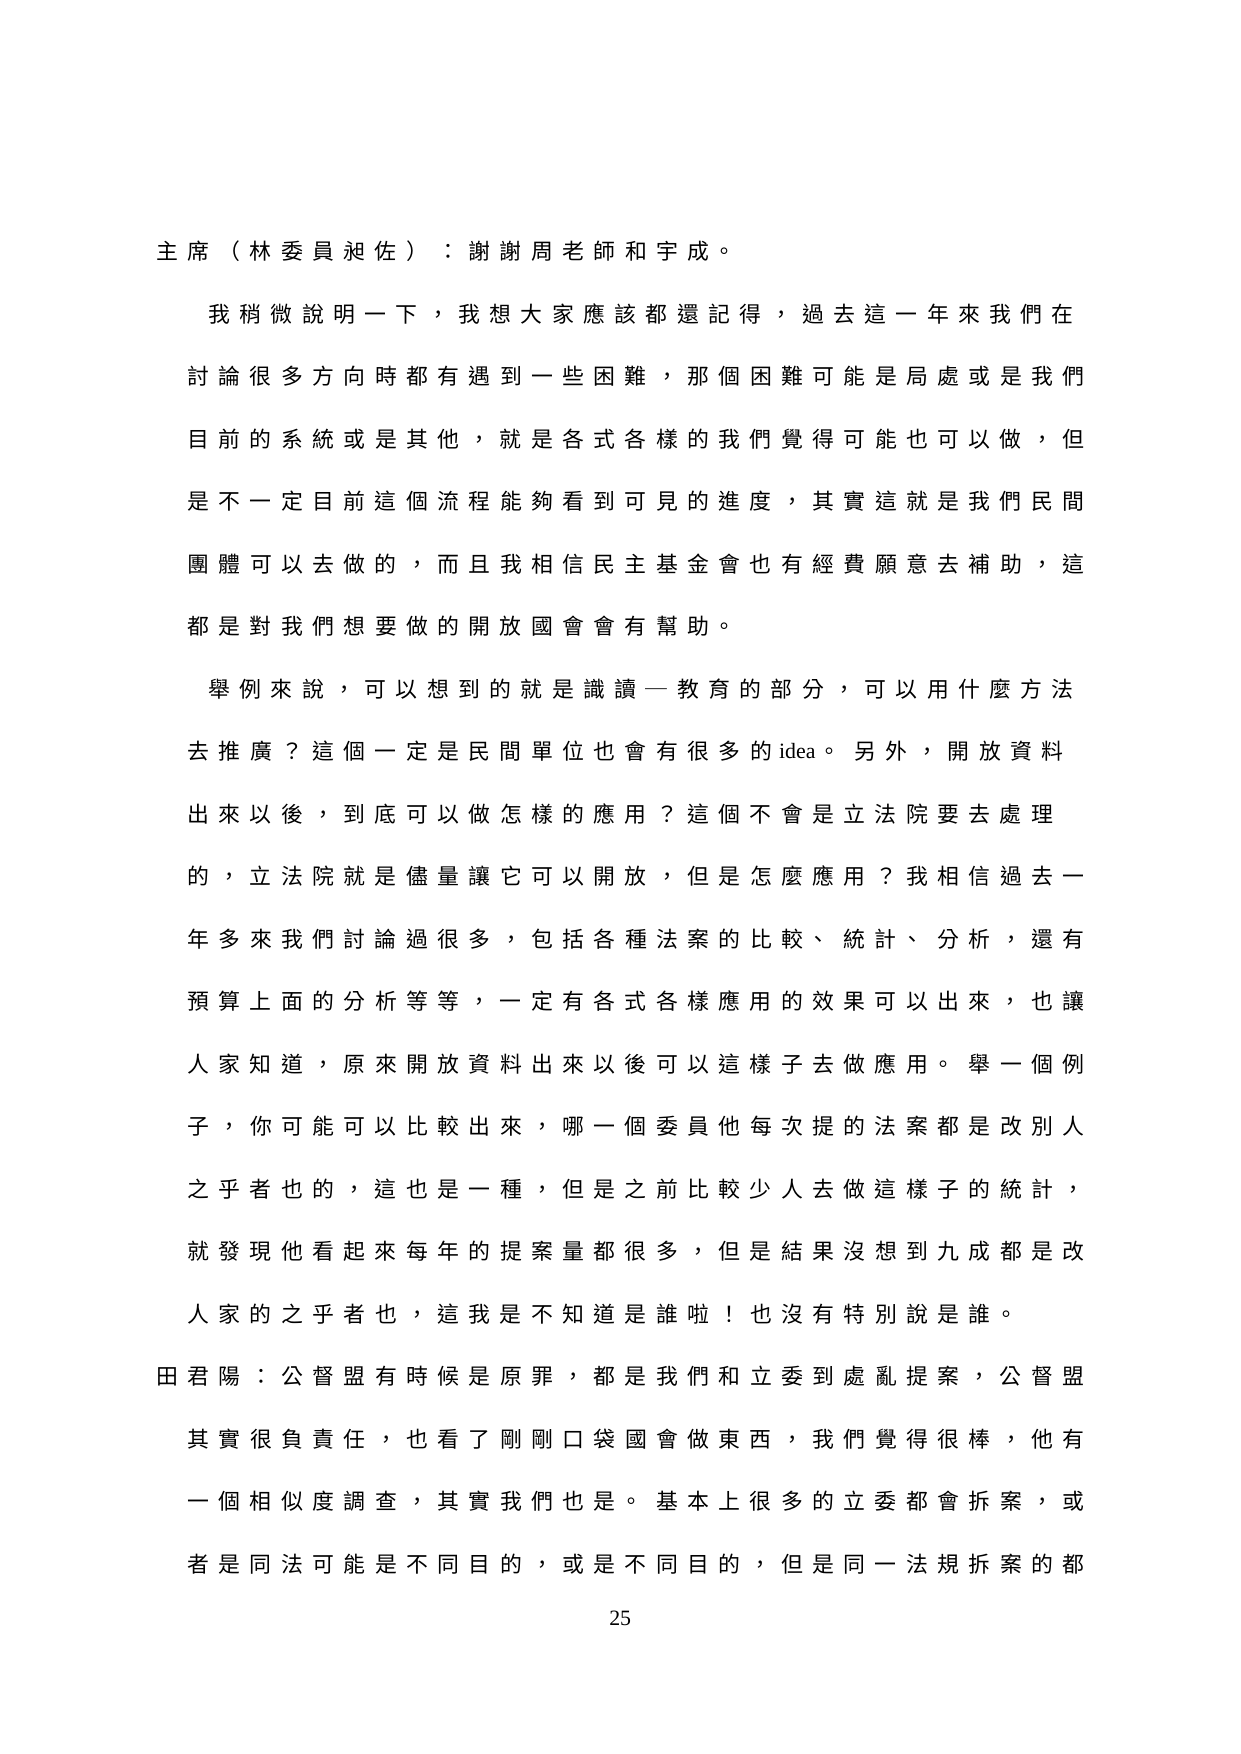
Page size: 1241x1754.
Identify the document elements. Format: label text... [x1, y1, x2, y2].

text 田君陽：公督盟有時候是原罪，都是我們和立委到處亂提案，公督盟其實很負責任，也看了剛剛口袋國會做東西，我們覺得很棒，他有一個相似度調查，其實我們也是。基本上很多的立委都會拆案，或者是同法可能是不同目的，或是不同目的，但是同一法規拆案的都 [151, 1344, 1089, 1594]
text 主席（林委員昶佐）：謝謝周老師和宇成。 [151, 219, 1089, 281]
text 舉例來說，可以想到的就是識讀─教育的部分，可以用什麼方法去推廣？這個一定是民間單位也會有很多的idea。另外，開放資料出來以後，到底可以做怎樣的應用？這個不會是立法院要去處理的，立法院就是儘量讓它可以開放，但是怎麼應用？我相信過去一年多來我們討論過很多，包括各種法案的比較、統計、分析，還有預算上面的分析等等，一定有各式各樣應用的效果可以出來，也讓人家知道，原來開放資料出來以後可以這樣子去做應用。舉一個例子，你可能可以比較出來，哪一個委員他每次提的法案都是改別人之乎者也的，這也是一種，但是之前比較少人去做這樣子的統計，就發現他看起來每年的提案量都很多，但是結果沒想到九成都是改人家的之乎者也，這我是不知道是誰啦！也沒有特別說是誰。 [173, 656, 1089, 1344]
text 我稍微說明一下，我想大家應該都還記得，過去這一年來我們在討論很多方向時都有遇到一些困難，那個困難可能是局處或是我們目前的系統或是其他，就是各式各樣的我們覺得可能也可以做，但是不一定目前這個流程能夠看到可見的進度，其實這就是我們民間團體可以去做的，而且我相信民主基金會也有經費願意去補助，這都是對我們想要做的開放國會會有幫助。 [173, 281, 1089, 656]
